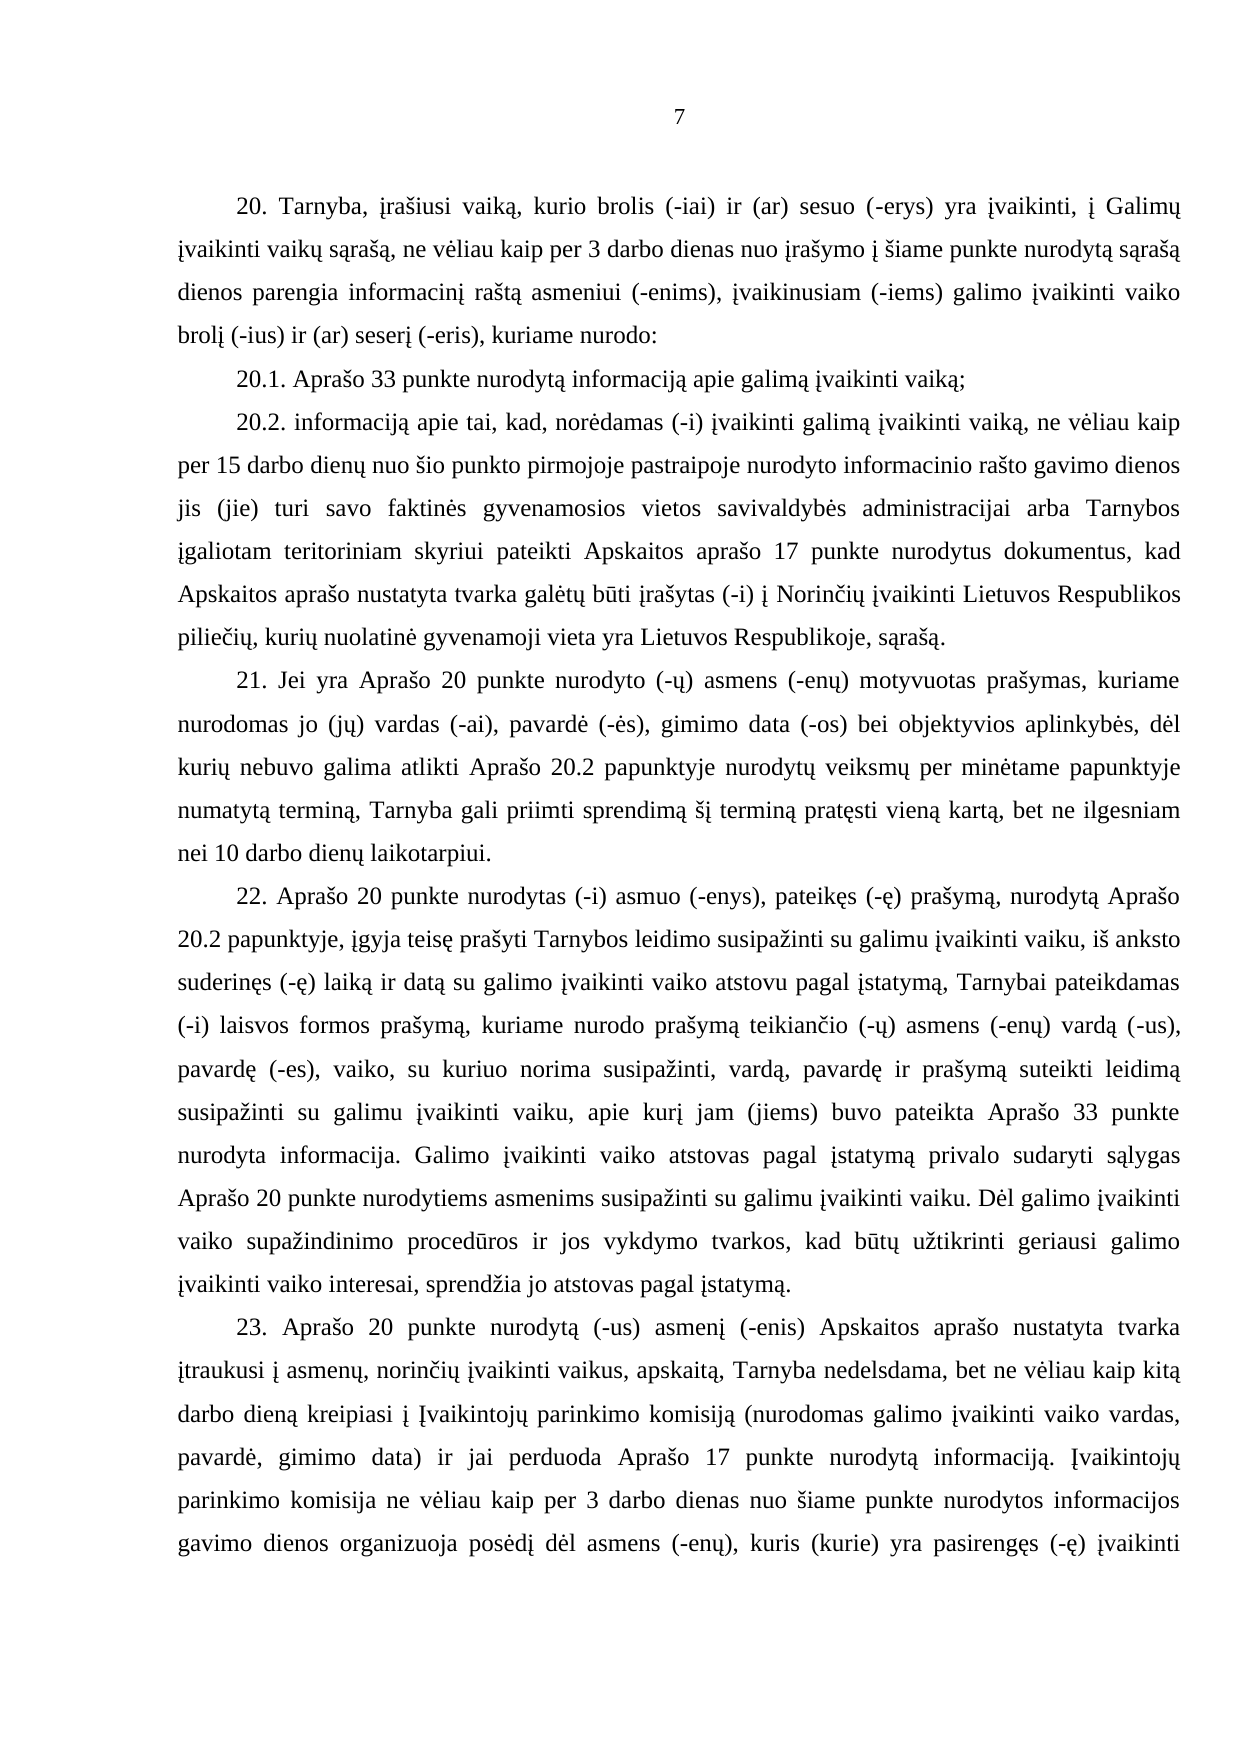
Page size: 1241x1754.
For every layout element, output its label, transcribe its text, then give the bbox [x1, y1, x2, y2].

text 20.2. informaciją apie tai, kad, norėdamas (-i) įvaikinti galimą įvaikinti vaiką, ne vėliau kaip per 15 darbo dienų nuo šio punkto pirmojoje pastraipoje nurodyto informacinio rašto gavimo dienos jis (jie) turi savo faktinės gyvenamosios vietos savivaldybės administracijai arba Tarnybos įgaliotam teritoriniam skyriui pateikti Apskaitos aprašo 17 punkte nurodytus dokumentus, kad Apskaitos aprašo nustatyta tvarka galėtų būti įrašytas (-i) į Norinčių įvaikinti Lietuvos Respublikos piliečių, kurių nuolatinė gyvenamoji vieta yra Lietuvos Respublikoje, sąrašą. [177, 407, 1181, 651]
text 21. Jei yra Aprašo 20 punkte nurodyto (-ų) asmens (-enų) motyvuotas prašymas, kuriame nurodomas jo (jų) vardas (-ai), pavardė (-ės), gimimo data (-os) bei objektyvios aplinkybės, dėl kurių nebuvo galima atlikti Aprašo 20.2 papunktyje nurodytų veiksmų per minėtame papunktyje numatytą terminą, Tarnyba gali priimti sprendimą šį terminą pratęsti vieną kartą, bet ne ilgesniam nei 10 darbo dienų laikotarpiui. [177, 666, 1181, 867]
text 22. Aprašo 20 punkte nurodytas (-i) asmuo (-enys), pateikęs (-ę) prašymą, nurodytą Aprašo 20.2 papunktyje, įgyja teisę prašyti Tarnybos leidimo susipažinti su galimu įvaikinti vaiku, iš anksto suderinęs (-ę) laiką ir datą su galimo įvaikinti vaiko atstovu pagal įstatymą, Tarnybai pateikdamas (‑i) laisvos formos prašymą, kuriame nurodo prašymą teikiančio (-ų) asmens (-enų) vardą (‑us), pavardę (-es), vaiko, su kuriuo norima susipažinti, vardą, pavardę ir prašymą suteikti leidimą susipažinti su galimu įvaikinti vaiku, apie kurį jam (jiems) buvo pateikta Aprašo 33 punkte nurodyta informacija. Galimo įvaikinti vaiko atstovas pagal įstatymą privalo sudaryti sąlygas Aprašo 20 punkte nurodytiems asmenims susipažinti su galimu įvaikinti vaiku. Dėl galimo įvaikinti vaiko supažindinimo procedūros ir jos vykdymo tvarkos, kad būtų užtikrinti geriausi galimo įvaikinti vaiko interesai, sprendžia jo atstovas pagal įstatymą. [177, 881, 1181, 1298]
text 20. Tarnyba, įrašiusi vaiką, kurio brolis (-iai) ir (ar) sesuo (‑erys) yra įvaikinti, į Galimų įvaikinti vaikų sąrašą, ne vėliau kaip per 3 darbo dienas nuo įrašymo į šiame punkte nurodytą sąrašą dienos parengia informacinį raštą asmeniui (-enims), įvaikinusiam (-iems) galimo įvaikinti vaiko brolį (-ius) ir (ar) seserį (-eris), kuriame nurodo: [177, 191, 1181, 349]
text 20.1. Aprašo 33 punkte nurodytą informaciją apie galimą įvaikinti vaiką; [177, 364, 1181, 392]
text 23. Aprašo 20 punkte nurodytą (-us) asmenį (-enis) Apskaitos aprašo nustatyta tvarka įtraukusi į asmenų, norinčių įvaikinti vaikus, apskaitą, Tarnyba nedelsdama, bet ne vėliau kaip kitą darbo dieną kreipiasi į Įvaikintojų parinkimo komisiją (nurodomas galimo įvaikinti vaiko vardas, pavardė, gimimo data) ir jai perduoda Aprašo 17 punkte nurodytą informaciją. Įvaikintojų parinkimo komisija ne vėliau kaip per 3 darbo dienas nuo šiame punkte nurodytos informacijos gavimo dienos organizuoja posėdį dėl asmens (-enų), kuris (kurie) yra pasirengęs (-ę) įvaikinti [177, 1312, 1181, 1557]
